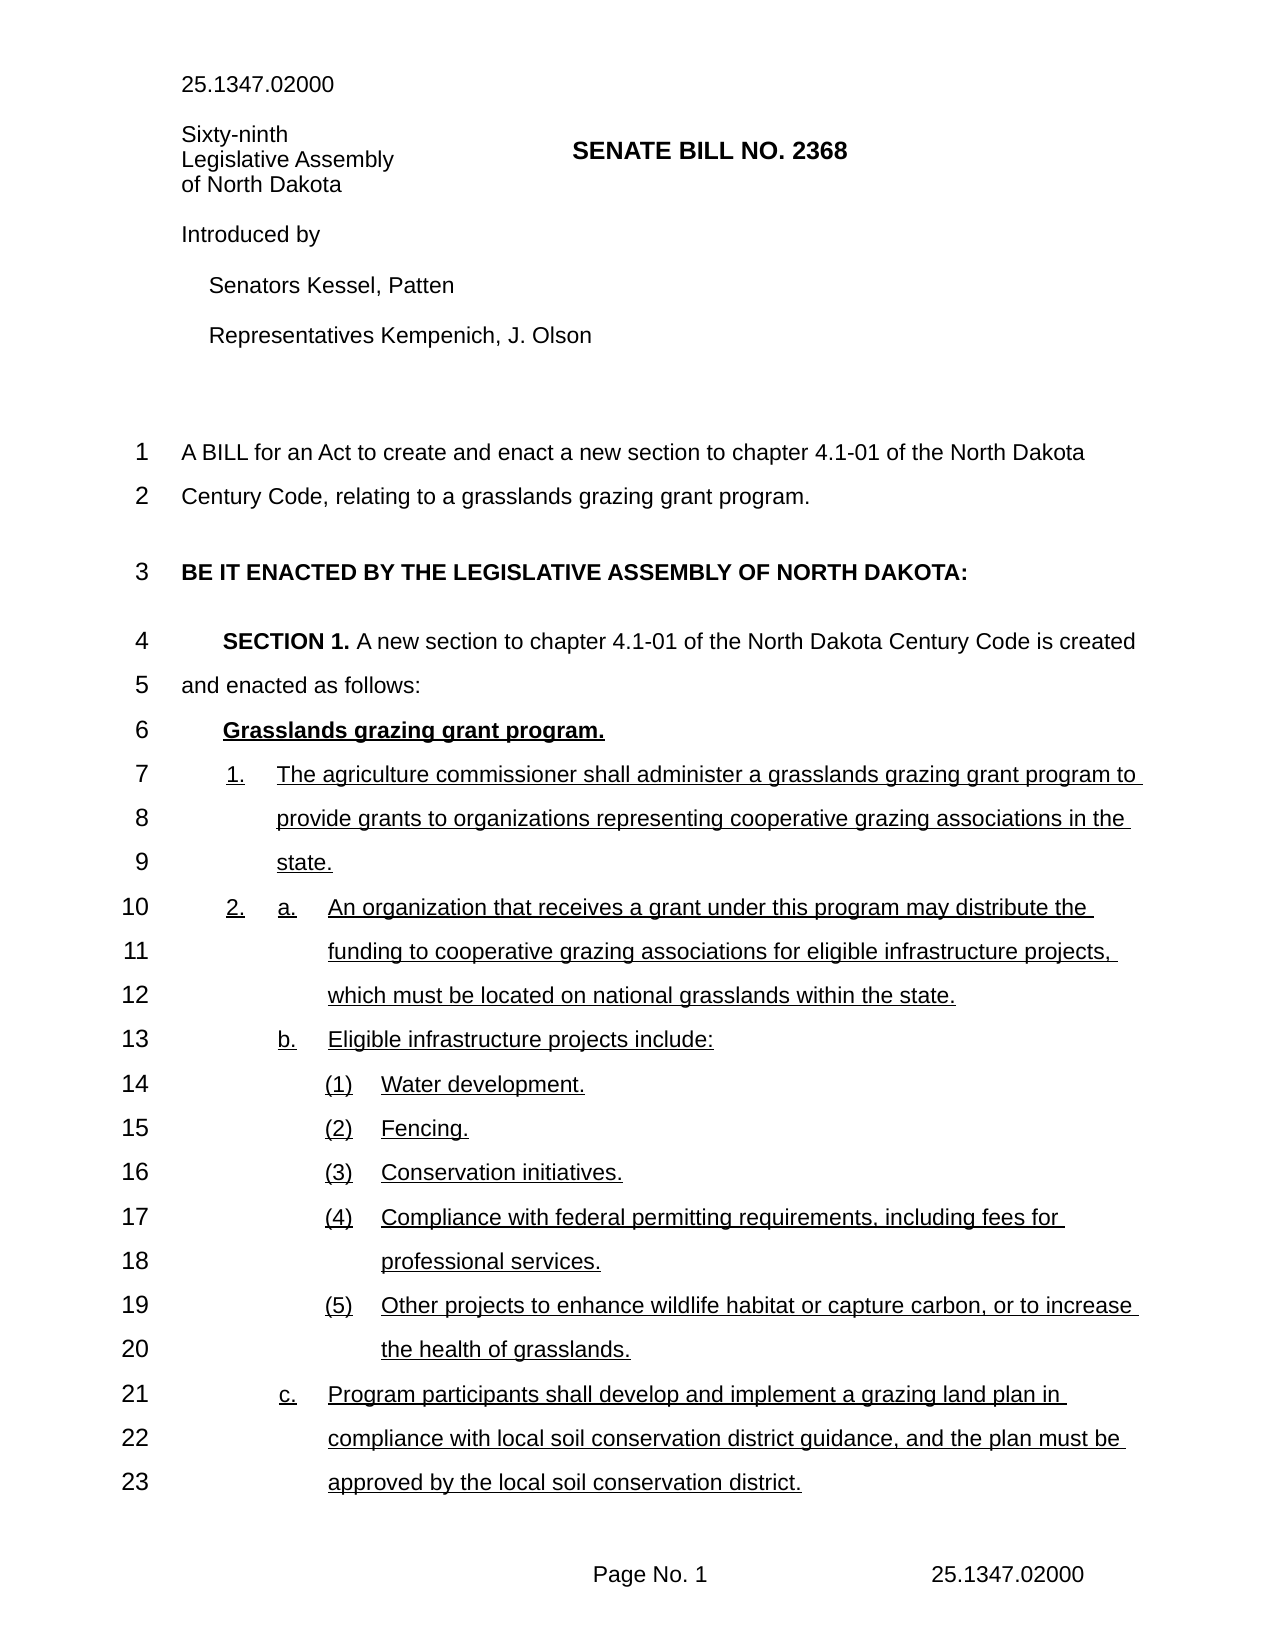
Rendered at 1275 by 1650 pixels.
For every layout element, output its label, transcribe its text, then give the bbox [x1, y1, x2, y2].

text 2. a. An organization that receives a grant under this program may distribute the funding to cooperative grazing associations for eligible infrastructure projects, which must be located on national grasslands within the state. [181, 880, 1154, 1012]
text of North Dakota [181, 173, 1154, 198]
text c. Program participants shall develop and implement a grazing land plan in compliance with local soil conservation district guidance, and the plan must be approved by the local soil conservation district. [181, 1367, 1154, 1499]
title BILL NO. [565, 136, 848, 165]
title A BILL for an Act to create and enact a new section to chapter 4.1‑01 of the North Dakota Century Code, relating to a grasslands grazing grant program. [181, 425, 1154, 513]
text b. Eligible infrastructure projects include: [181, 1012, 1154, 1057]
text (1) Water development. [181, 1057, 1154, 1101]
text 1. The agriculture commissioner shall administer a grasslands grazing grant program to provide grants to organizations representing cooperative grazing associations in the state. [181, 747, 1154, 880]
text Senators Kessel, Patten [208, 275, 1154, 298]
text . [181, 73, 1154, 133]
text SECTION 1. A new section to chapter 4.1‑01 of the North Dakota Century Code is created and enacted as follows: [181, 614, 1154, 703]
subtitle Grasslands grazing grant program. [181, 703, 1154, 747]
text (3) Conservation initiatives. [181, 1145, 1154, 1189]
text Introduced by [181, 223, 1154, 248]
text BE IT ENACTED BY THE LEGISLATIVE ASSEMBLY OF NORTH DAKOTA: [181, 545, 1154, 589]
text (4) Compliance with federal permitting requirements, including fees for professional services. [181, 1189, 1154, 1278]
text (5) Other projects to enhance wildlife habitat or capture carbon, or to increase the health of grasslands. [181, 1278, 1154, 1367]
text (2) Fencing. [181, 1101, 1154, 1145]
text Legislative Assembly [181, 148, 1154, 173]
text Representatives Kempenich, J. Olson [208, 325, 1154, 348]
